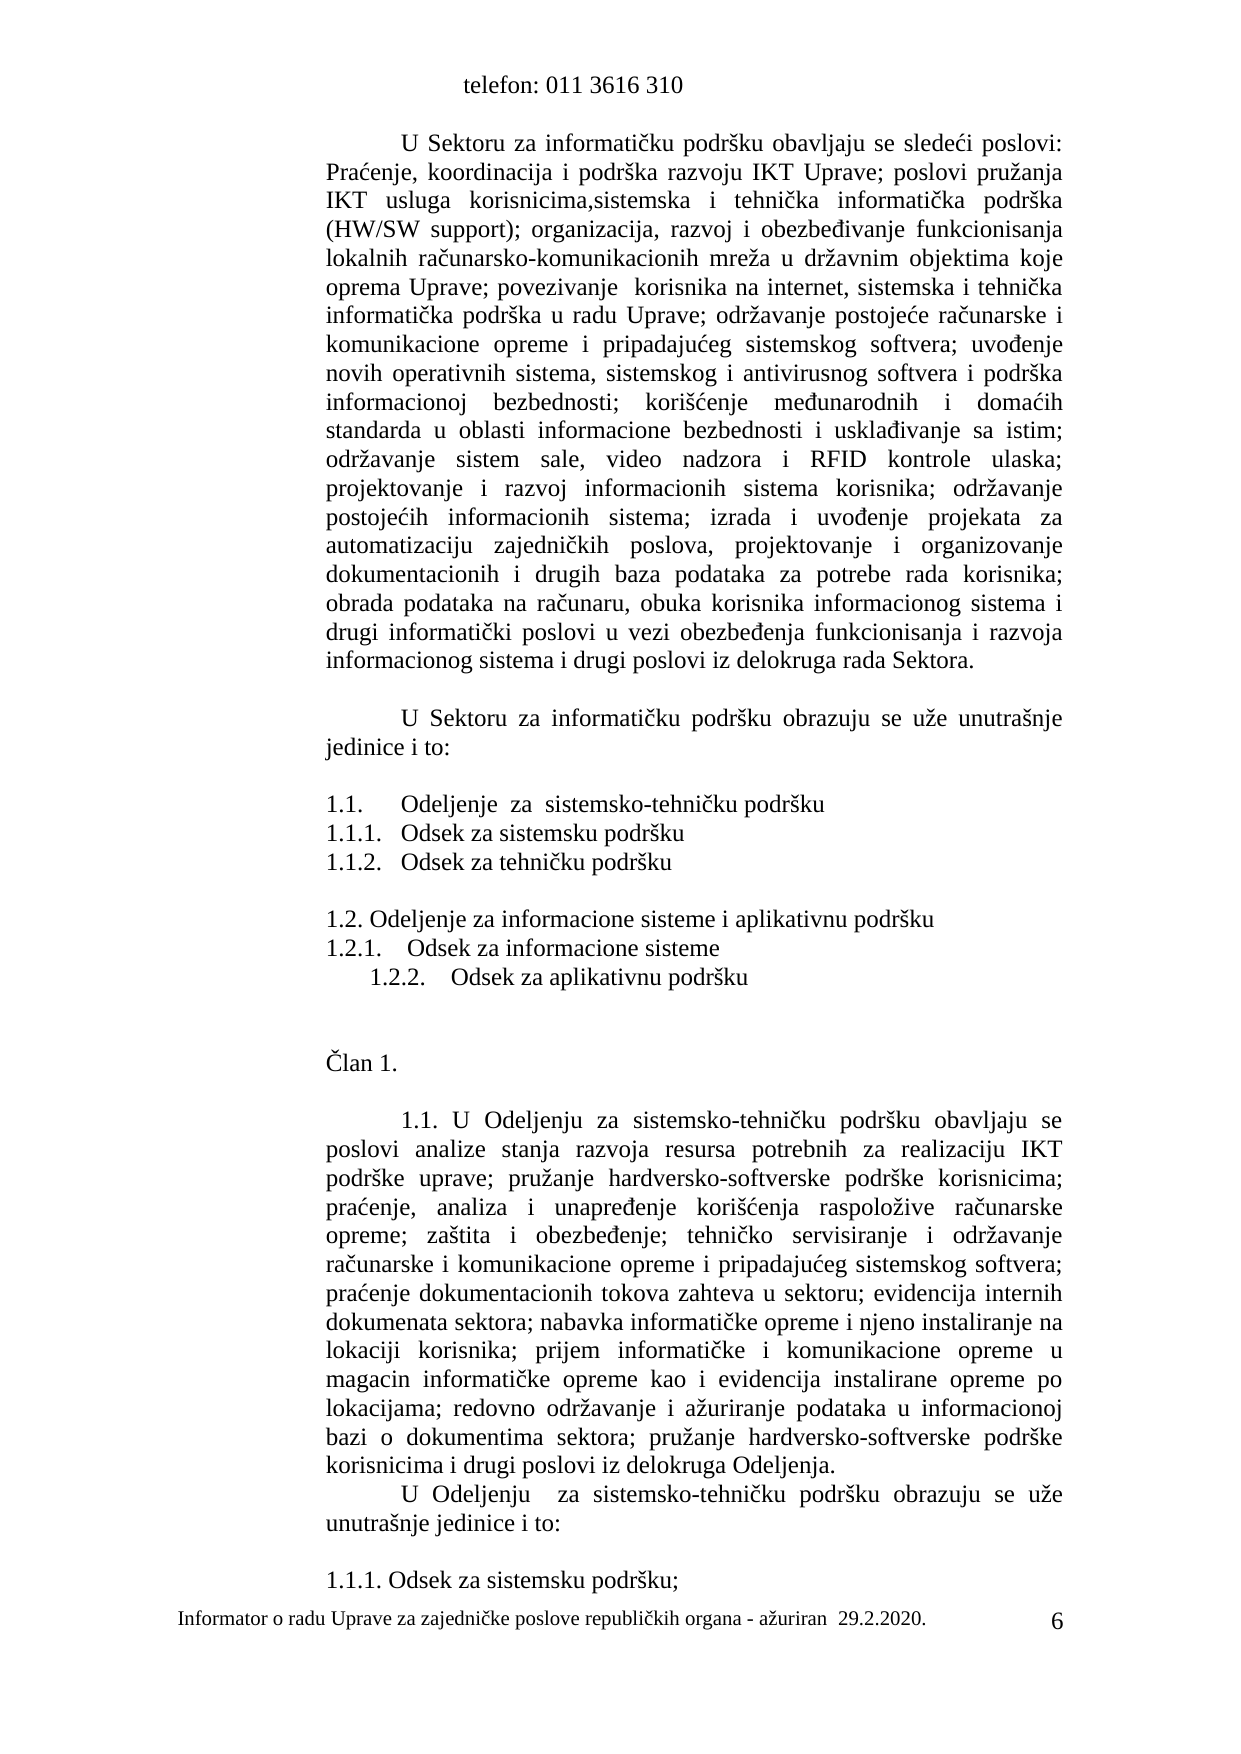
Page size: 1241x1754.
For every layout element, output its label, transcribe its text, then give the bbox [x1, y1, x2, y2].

text 1.1. U Odeljenju za sistemsko-tehničku podršku obavljaju se poslovi analize stanja razvoja resursa potrebnih za realizaciju IKT podrške uprave; pružanje hardversko-softverske podrške korisnicima; praćenje, analiza i unapređenje korišćenja raspoložive računarske opreme; zaštita i obezbeđenje; tehničko servisiranje i održavanje računarske i komunikacione opreme i pripadajućeg sistemskog softvera; praćenje dokumentacionih tokova zahteva u sektoru; evidencija internih dokumenata sektora; nabavka informatičke opreme i njeno instaliranje na lokaciji korisnika; prijem informatičke i komunikacione opreme u magacin informatičke opreme kao i evidencija instalirane opreme po lokacijama; redovno održavanje i ažuriranje podataka u informacionoj bazi o dokumentima sektora; pružanje hardversko-softverske podrške korisnicima i drugi poslovi iz delokruga Odeljenja. [326, 1105, 1063, 1479]
text telefon: 011 3616 310 [326, 70, 1063, 99]
text 1.2. Odeljenje za informacione sisteme i aplikativnu podršku [326, 904, 1063, 933]
text U Odeljenju za sistemsko-tehničku podršku obrazuju se uže unutrašnje jedinice i to: [326, 1479, 1063, 1537]
text 1.1.1. Odsek za sistemsku podršku [326, 818, 1063, 847]
text U Sektoru za informatičku podršku obavljaju se sledeći poslovi: Praćenje, koordinacija i podrška razvoju IKT Uprave; poslovi pružanja IKT usluga korisnicima,sistemska i tehnička informatička podrška (HW/SW support); organizacija, razvoj i obezbeđivanje funkcionisanja lokalnih računarsko-komunikacionih mreža u državnim objektima koje oprema Uprave; povezivanje korisnika na internet, sistemska i tehnička informatička podrška u radu Uprave; održavanje postojeće računarske i komunikacione opreme i pripadajućeg sistemskog softvera; uvođenje novih operativnih sistema, sistemskog i antivirusnog softvera i podrška informacionoj bezbednosti; korišćenje međunarodnih i domaćih standarda u oblasti informacione bezbednosti i usklađivanje sa istim; održavanje sistem sale, video nadzora i RFID kontrole ulaska; projektovanje i razvoj informacionih sistema korisnika; održavanje postojećih informacionih sistema; izrada i uvođenje projekata za automatizaciju zajedničkih poslova, projektovanje i organizovanje dokumentacionih i drugih baza podataka za potrebe rada korisnika; obrada podataka na računaru, obuka korisnika informacionog sistema i drugi informatički poslovi u vezi obezbeđenja funkcionisanja i razvoja informacionog sistema i drugi poslovi iz delokruga rada Sektora. [326, 128, 1063, 674]
text 1.1.1. Odsek za sistemsku podršku; [326, 1565, 1063, 1594]
text 1.2.1. Odsek za informacione sisteme [326, 933, 1063, 962]
text U Sektoru za informatičku podršku obrazuju se uže unutrašnje jedinice i to: [326, 703, 1063, 760]
text 1.1. Odeljenje za sistemsko-tehničku podršku [326, 789, 1063, 818]
text 1.1.2. Odsek za tehničku podršku [326, 847, 1063, 875]
text Član 1. [326, 1048, 1063, 1077]
text 1.2.2. Odsek za aplikativnu podršku [326, 962, 1063, 990]
